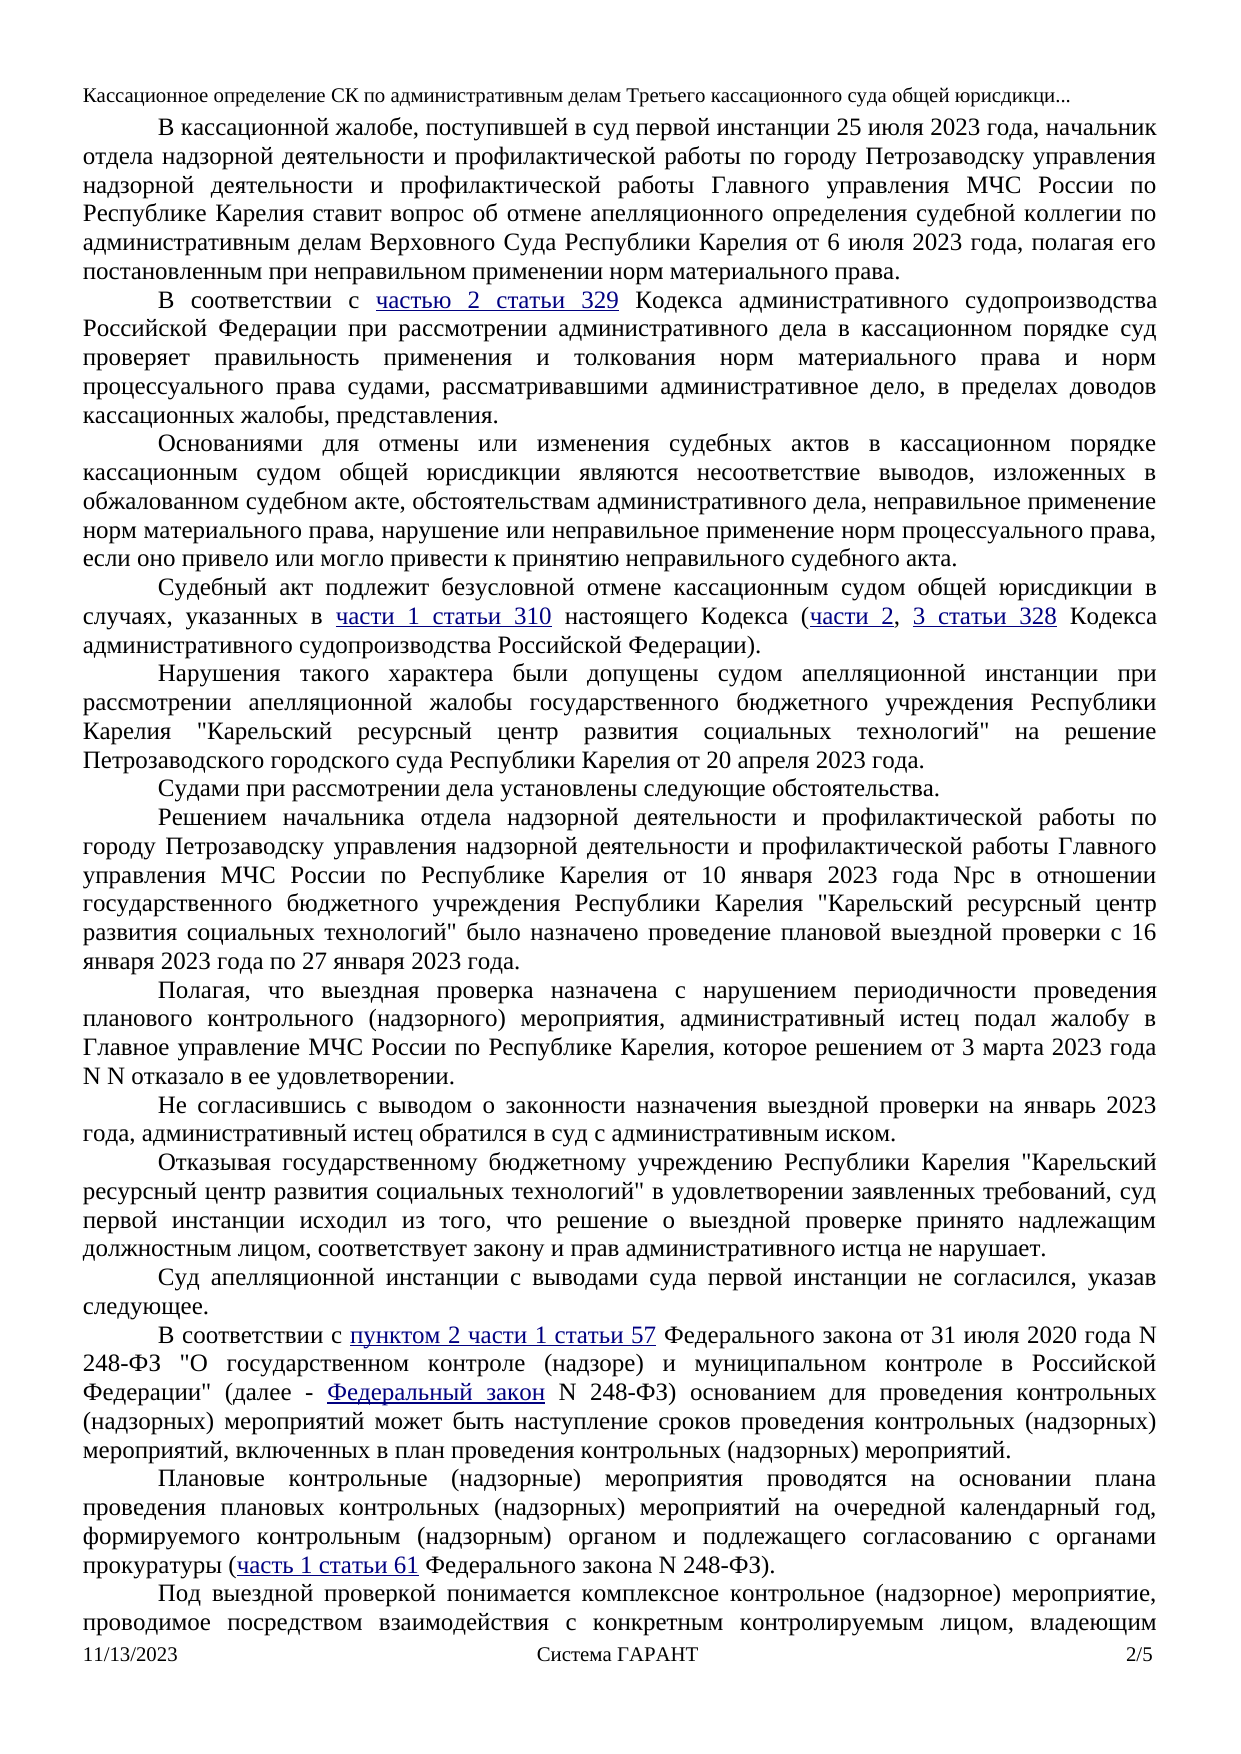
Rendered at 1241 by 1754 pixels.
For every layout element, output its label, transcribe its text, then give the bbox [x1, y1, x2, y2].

text Нарушения такого характера были допущены судом апелляционной инстанции при рассмотрении апелляционной жалобы государственного бюджетного учреждения Республики Карелия "Карельский ресурсный центр развития социальных технологий" на решение Петрозаводского городского суда Республики Карелия от 20 апреля 2023 года. [83, 658, 1157, 773]
text В соответствии с частью 2 статьи 329 Кодекса административного судопроизводства Российской Федерации при рассмотрении административного дела в кассационном порядке суд проверяет правильность применения и толкования норм материального права и норм процессуального права судами, рассматривавшими административное дело, в пределах доводов кассационных жалобы, представления. [83, 285, 1157, 428]
text Суд апелляционной инстанции с выводами суда первой инстанции не согласился, указав следующее. [83, 1262, 1157, 1320]
text Полагая, что выездная проверка назначена с нарушением периодичности проведения планового контрольного (надзорного) мероприятия, административный истец подал жалобу в Главное управление МЧС России по Республике Карелия, которое решением от 3 марта 2023 года N N отказало в ее удовлетворении. [83, 975, 1157, 1090]
text Под выездной проверкой понимается комплексное контрольное (надзорное) мероприятие, проводимое посредством взаимодействия с конкретным контролируемым лицом, владеющим [83, 1578, 1157, 1636]
text Судами при рассмотрении дела установлены следующие обстоятельства. [83, 773, 1157, 802]
text Плановые контрольные (надзорные) мероприятия проводятся на основании плана проведения плановых контрольных (надзорных) мероприятий на очередной календарный год, формируемого контрольным (надзорным) органом и подлежащего согласованию с органами прокуратуры (часть 1 статьи 61 Федерального закона N 248-ФЗ). [83, 1463, 1157, 1578]
text Судебный акт подлежит безусловной отмене кассационным судом общей юрисдикции в случаях, указанных в части 1 статьи 310 настоящего Кодекса (части 2, 3 статьи 328 Кодекса административного судопроизводства Российской Федерации). [83, 572, 1157, 658]
text Основаниями для отмены или изменения судебных актов в кассационном порядке кассационным судом общей юрисдикции являются несоответствие выводов, изложенных в обжалованном судебном акте, обстоятельствам административного дела, неправильное применение норм материального права, нарушение или неправильное применение норм процессуального права, если оно привело или могло привести к принятию неправильного судебного акта. [83, 428, 1157, 572]
text Отказывая государственному бюджетному учреждению Республики Карелия "Карельский ресурсный центр развития социальных технологий" в удовлетворении заявленных требований, суд первой инстанции исходил из того, что решение о выездной проверке принято надлежащим должностным лицом, соответствует закону и прав административного истца не нарушает. [83, 1147, 1157, 1262]
text Не согласившись с выводом о законности назначения выездной проверки на январь 2023 года, административный истец обратился в суд с административным иском. [83, 1090, 1157, 1147]
text В соответствии с пунктом 2 части 1 статьи 57 Федерального закона от 31 июля 2020 года N 248-ФЗ "О государственном контроле (надзоре) и муниципальном контроле в Российской Федерации" (далее - Федеральный закон N 248-ФЗ) основанием для проведения контрольных (надзорных) мероприятий может быть наступление сроков проведения контрольных (надзорных) мероприятий, включенных в план проведения контрольных (надзорных) мероприятий. [83, 1320, 1157, 1463]
text В кассационной жалобе, поступившей в суд первой инстанции 25 июля 2023 года, начальник отдела надзорной деятельности и профилактической работы по городу Петрозаводску управления надзорной деятельности и профилактической работы Главного управления МЧС России по Республике Карелия ставит вопрос об отмене апелляционного определения судебной коллегии по административным делам Верховного Суда Республики Карелия от 6 июля 2023 года, полагая его постановленным при неправильном применении норм материального права. [83, 112, 1157, 285]
text Решением начальника отдела надзорной деятельности и профилактической работы по городу Петрозаводску управления надзорной деятельности и профилактической работы Главного управления МЧС России по Республике Карелия от 10 января 2023 года Nрс в отношении государственного бюджетного учреждения Республики Карелия "Карельский ресурсный центр развития социальных технологий" было назначено проведение плановой выездной проверки с 16 января 2023 года по 27 января 2023 года. [83, 802, 1157, 975]
